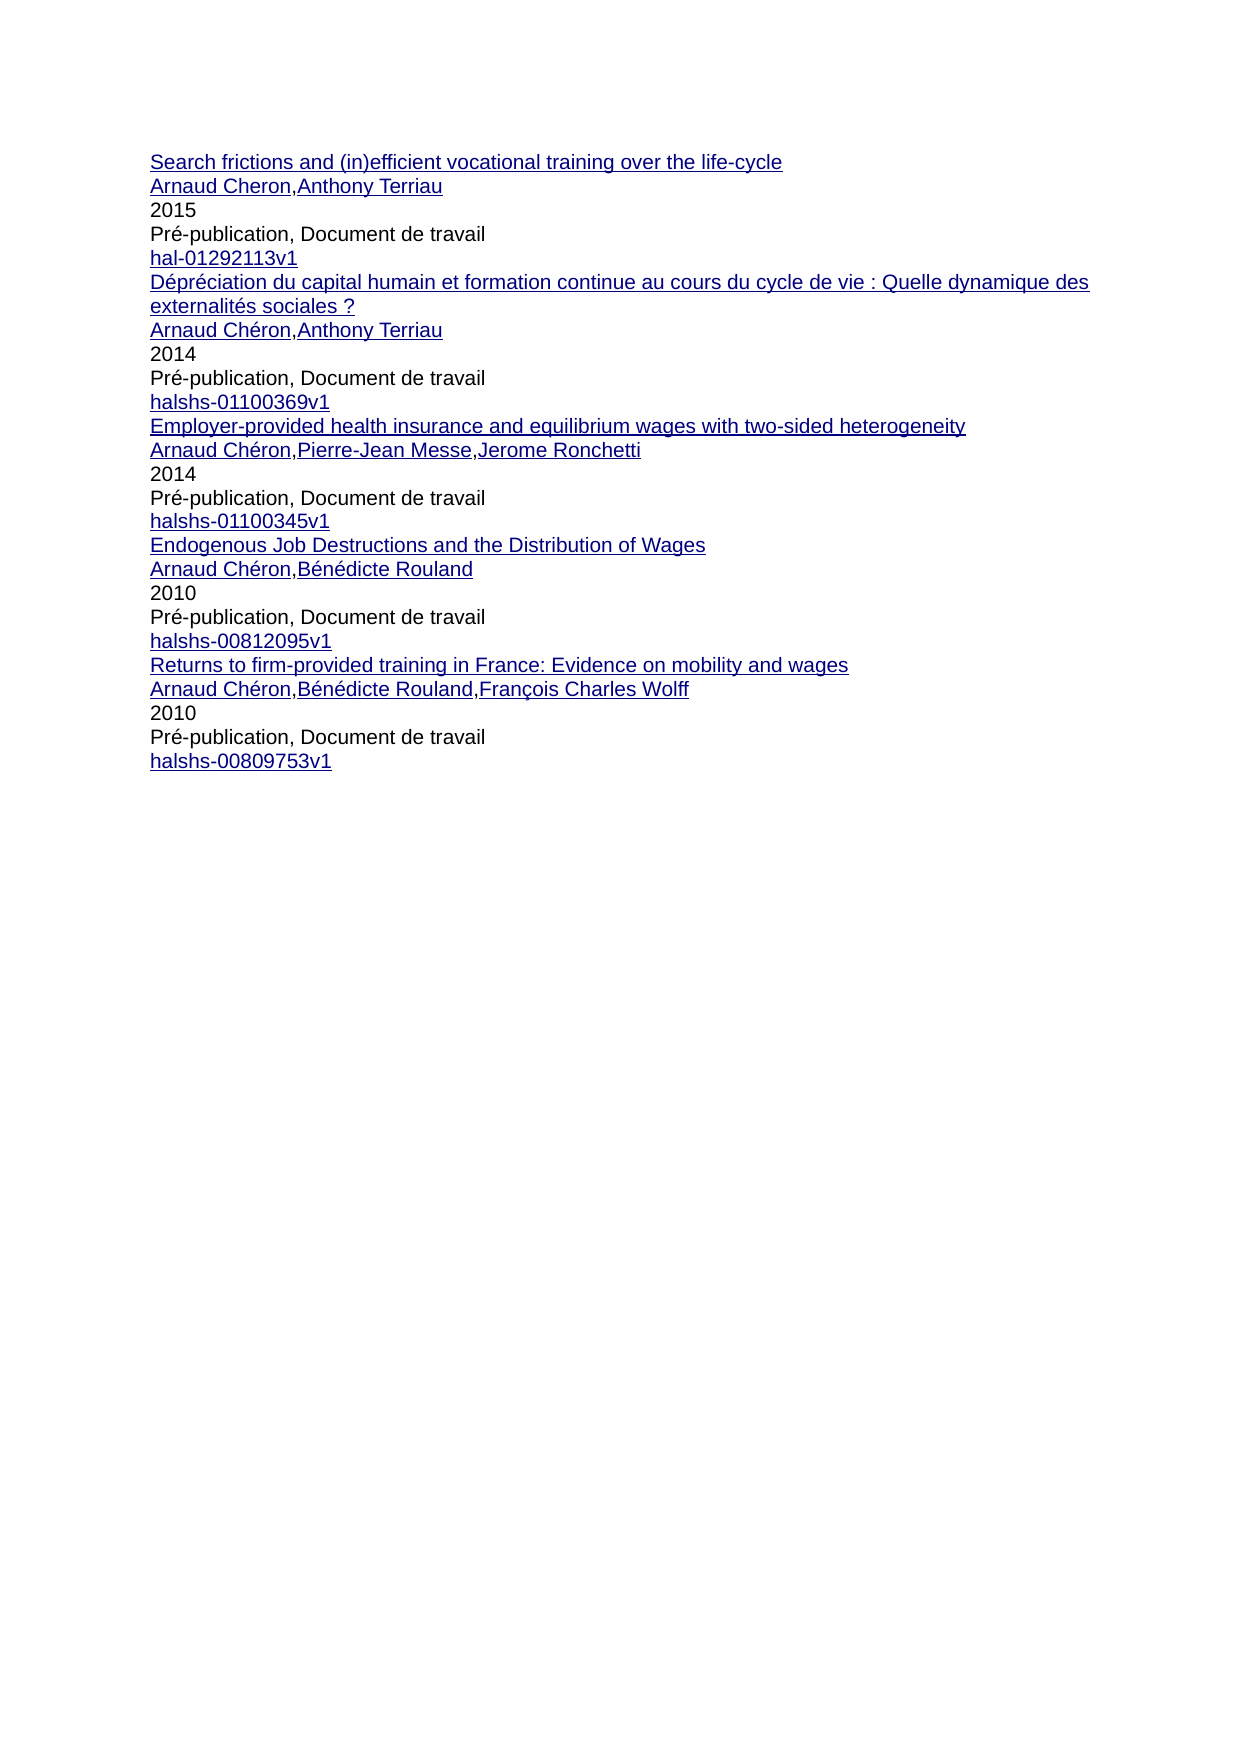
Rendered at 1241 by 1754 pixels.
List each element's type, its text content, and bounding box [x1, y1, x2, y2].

table_cell Dépréciation du capital humain et formation continue au cours du cycle de vie : Quelle dynamique des [150, 270, 1090, 291]
table_cell externalités sociales ? Arnaud Chéron,Anthony Terriau 2014 Pré-publication, Document de travail halshs-01100369v1 [150, 292, 1090, 413]
table_cell Returns to firm-provided training in France: Evidence on mobility and wages Arnaud Chéron,Bénédicte Rouland,François Charles Wolff 2010 Pré-publication, Document de travail halshs-00809753v1 [150, 653, 1090, 773]
table_cell Employer-provided health insurance and equilibrium wages with two-sided heterogeneity Arnaud Chéron,Pierre-Jean Messe,Jerome Ronchetti 2014 Pré-publication, Document de travail halshs-01100345v1 [150, 414, 1090, 533]
table_cell Endogenous Job Destructions and the Distribution of Wages Arnaud Chéron,Bénédicte Rouland 2010 Pré-publication, Document de travail halshs-00812095v1 [150, 533, 1090, 653]
table_header Search frictions and (in)efficient vocational training over the life-cycle Arnaud Cheron,Anthony Terriau 2015 Pré-publication, Document de travail hal-01292113v1 [150, 150, 1090, 270]
